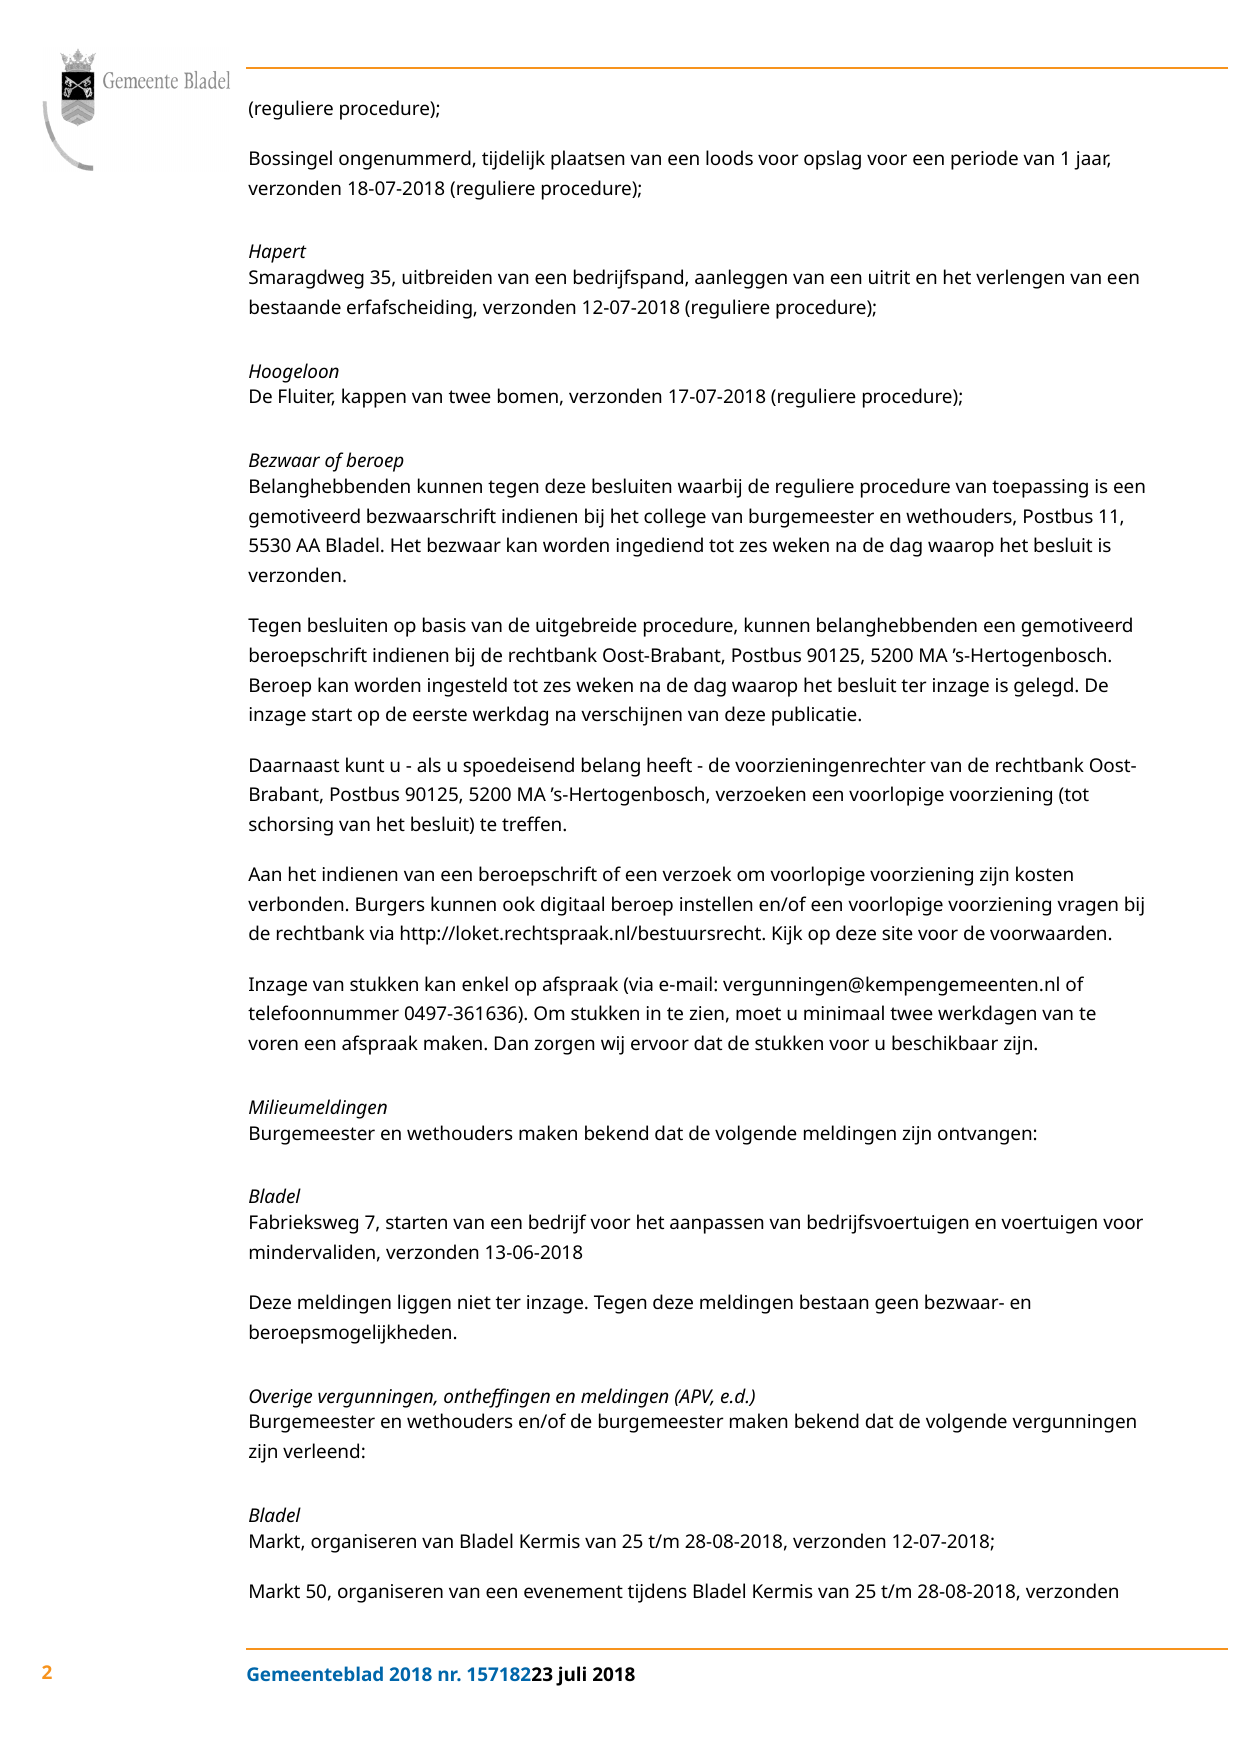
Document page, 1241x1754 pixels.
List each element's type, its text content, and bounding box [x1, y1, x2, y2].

text Fabrieksweg 7, starten van een bedrijf voor het aanpassen van bedrijfsvoertuigen en voertuigen voor mindervaliden, verzonden 13-06-2018 [248, 1209, 1152, 1265]
text Hapert [248, 239, 1152, 264]
text Daarnaast kunt u - als u spoedeisend belang heeft - de voorzieningenrechter van de rechtbank Oost-Brabant, Postbus 90125, 5200 MA ’s-Hertogenbosch, verzoeken een voorlopige voorziening (tot schorsing van het besluit) te treffen. [248, 752, 1152, 837]
text Burgemeester en wethouders maken bekend dat de volgende meldingen zijn ontvangen: [248, 1120, 1152, 1146]
text Aan het indienen van een beroepschrift of een verzoek om voorlopige voorziening zijn kosten verbonden. Burgers kunnen ook digitaal beroep instellen en/of een voorlopige voorziening vragen bij de rechtbank via http://loket.rechtspraak.nl/bestuursrecht. Kijk op deze site voor de voorwaarden. [248, 861, 1152, 946]
text De Fluiter, kappen van twee bomen, verzonden 17-07-2018 (reguliere procedure); [248, 384, 1152, 409]
text Inzage van stukken kan enkel op afspraak (via e-mail: vergunningen@kempengemeenten.nl of telefoonnummer 0497-361636). Om stukken in te zien, moet u minimaal twee werkdagen van te voren een afspraak maken. Dan zorgen wij ervoor dat de stukken voor u beschikbaar zijn. [248, 971, 1152, 1056]
text Belanghebbenden kunnen tegen deze besluiten waarbij de reguliere procedure van toepassing is een gemotiveerd bezwaarschrift indienen bij het college van burgemeester en wethouders, Postbus 11, 5530 AA Bladel. Het bezwaar kan worden ingediend tot zes weken na de dag waarop het besluit is verzonden. [248, 473, 1152, 588]
text Hoogeloon [248, 358, 1152, 384]
text Smaragdweg 35, uitbreiden van een bedrijfspand, aanleggen van een uitrit en het verlengen van een bestaande erfafscheiding, verzonden 12-07-2018 (reguliere procedure); [248, 264, 1152, 320]
text Bezwaar of beroep [248, 448, 1152, 473]
text Bossingel ongenummerd, tijdelijk plaatsen van een loods voor opslag voor een periode van 1 jaar, verzonden 18-07-2018 (reguliere procedure); [248, 145, 1152, 201]
text Bladel [248, 1502, 1152, 1528]
picture [41, 47, 231, 172]
text (reguliere procedure); [248, 95, 1152, 121]
text Markt, organiseren van Bladel Kermis van 25 t/m 28-08-2018, verzonden 12-07-2018; [248, 1528, 1152, 1554]
text Overige vergunningen, ontheffingen en meldingen (APV, e.d.) [248, 1383, 1152, 1409]
text Tegen besluiten op basis van de uitgebreide procedure, kunnen belanghebbenden een gemotiveerd beroepschrift indienen bij de rechtbank Oost-Brabant, Postbus 90125, 5200 MA ’s-Hertogenbosch. Beroep kan worden ingesteld tot zes weken na de dag waarop het besluit ter inzage is gelegd. De inzage start op de eerste werkdag na verschijnen van deze publicatie. [248, 613, 1152, 727]
text Bladel [248, 1184, 1152, 1209]
text Burgemeester en wethouders en/of de burgemeester maken bekend dat de volgende vergunningen zijn verleend: [248, 1409, 1152, 1464]
text Milieumeldingen [248, 1094, 1152, 1120]
text Deze meldingen liggen niet ter inzage. Tegen deze meldingen bestaan geen bezwaar- en beroepsmogelijkheden. [248, 1289, 1152, 1345]
text Markt 50, organiseren van een evenement tijdens Bladel Kermis van 25 t/m 28-08-2018, verzonden [248, 1578, 1152, 1604]
